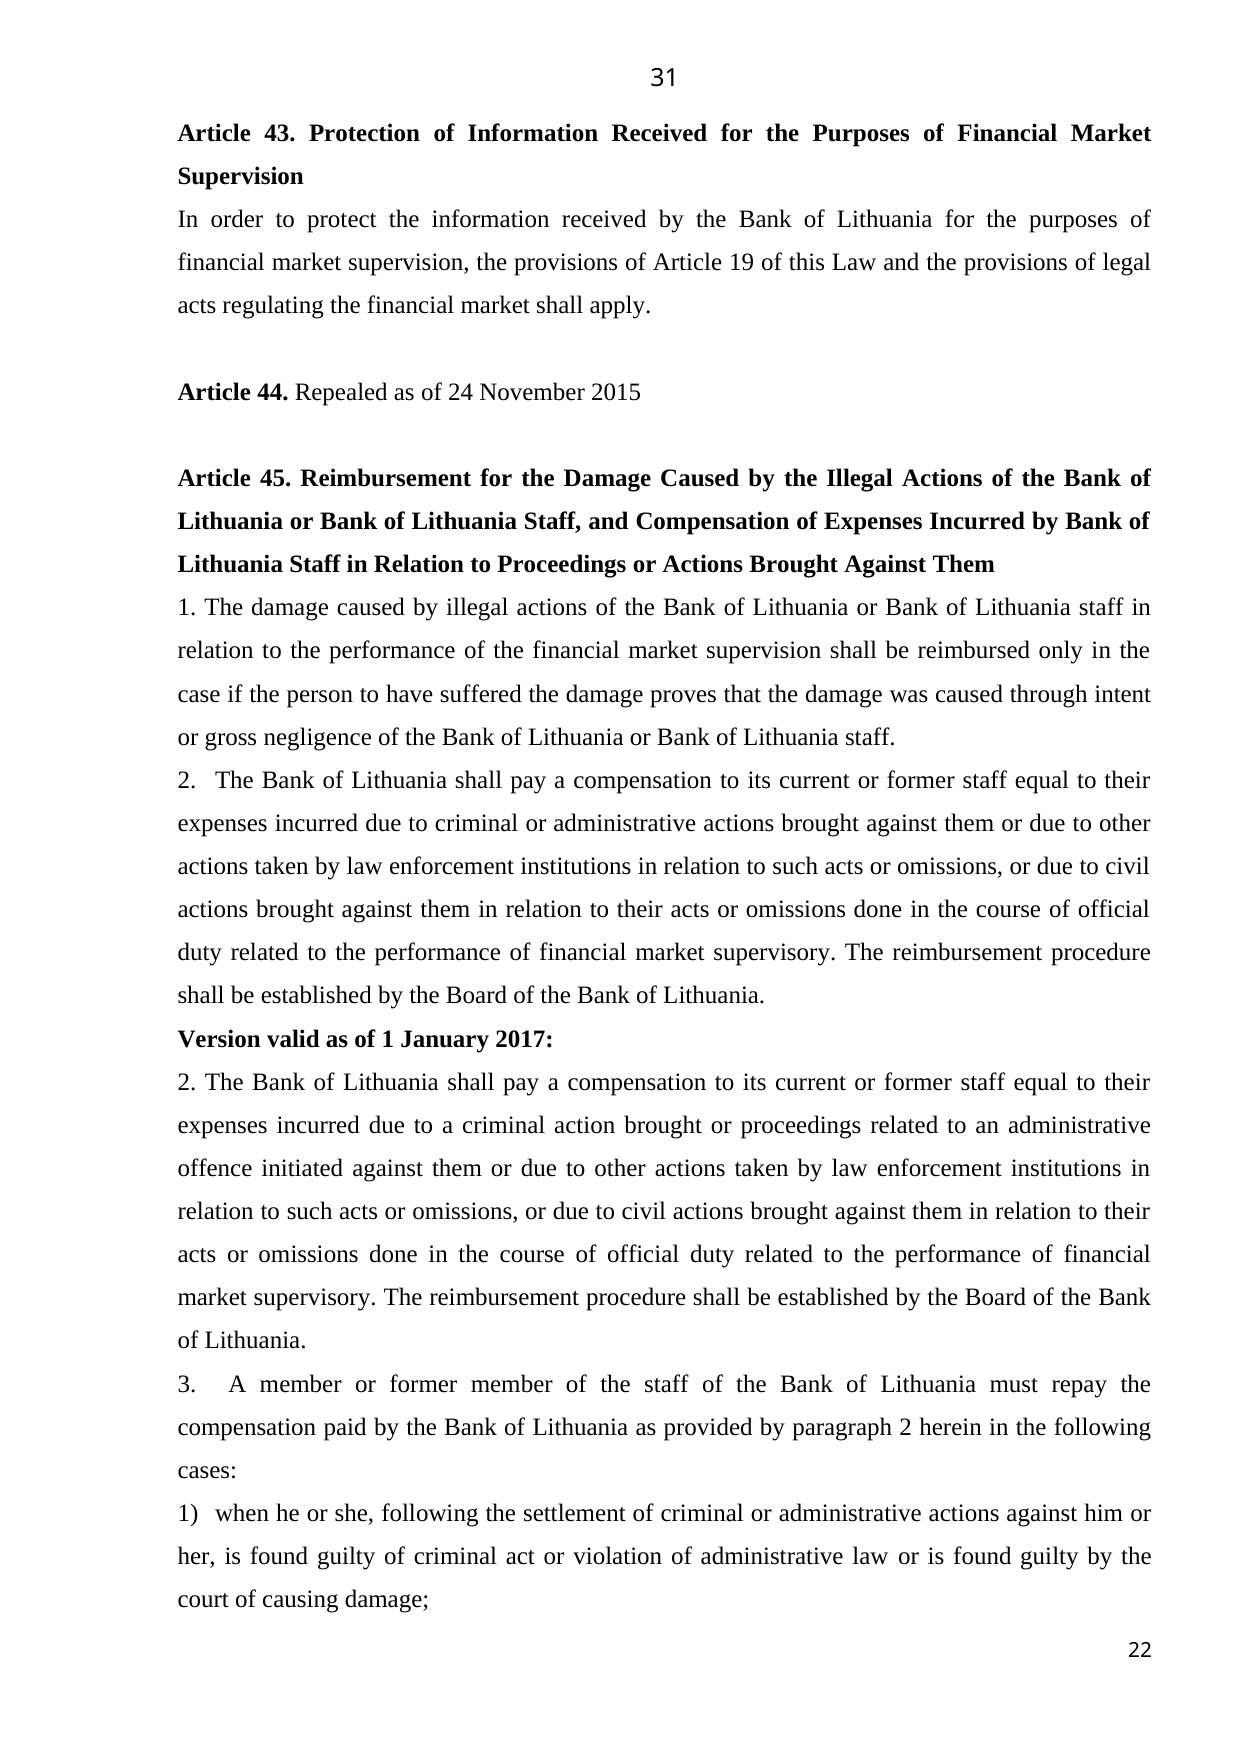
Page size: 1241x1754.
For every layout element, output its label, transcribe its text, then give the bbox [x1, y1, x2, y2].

text In order to protect the information received by the Bank of Lithuania for the purposes of financial market supervision, the provisions of Article 19 of this Law and the provisions of legal acts regulating the financial market shall apply. [177, 204, 1152, 319]
text Version valid as of 1 January 2017: [177, 1024, 1152, 1052]
text 1. The damage caused by illegal actions of the Bank of Lithuania or Bank of Lithuania staff in relation to the performance of the financial market supervision shall be reimbursed only in the case if the person to have suffered the damage proves that the damage was caused through intent or gross negligence of the Bank of Lithuania or Bank of Lithuania staff. [177, 592, 1152, 751]
text 2. The Bank of Lithuania shall pay a compensation to its current or former staff equal to their expenses incurred due to criminal or administrative actions brought against them or due to other actions taken by law enforcement institutions in relation to such acts or omissions, or due to civil actions brought against them in relation to their acts or omissions done in the course of official duty related to the performance of financial market supervisory. The reimbursement procedure shall be established by the Board of the Bank of Lithuania. [177, 765, 1152, 1009]
text Article 43. Protection of Information Received for the Purposes of Financial Market Supervision [177, 118, 1152, 190]
text Article 45. Reimbursement for the Damage Caused by the Illegal Actions of the Bank of Lithuania or Bank of Lithuania Staff, and Compensation of Expenses Incurred by Bank of Lithuania Staff in Relation to Proceedings or Actions Brought Against Them [177, 463, 1152, 578]
text Article 44. Repealed as of 24 November 2015 [177, 377, 1152, 406]
text 2. The Bank of Lithuania shall pay a compensation to its current or former staff equal to their expenses incurred due to a criminal action brought or proceedings related to an administrative offence initiated against them or due to other actions taken by law enforcement institutions in relation to such acts or omissions, or due to civil actions brought against them in relation to their acts or omissions done in the course of official duty related to the performance of financial market supervisory. The reimbursement procedure shall be established by the Board of the Bank of Lithuania. [177, 1067, 1152, 1354]
text 1) when he or she, following the settlement of criminal or administrative actions against him or her, is found guilty of criminal act or violation of administrative law or is found guilty by the court of causing damage; [177, 1498, 1152, 1613]
text 3. A member or former member of the staff of the Bank of Lithuania must repay the compensation paid by the Bank of Lithuania as provided by paragraph 2 herein in the following cases: [177, 1369, 1152, 1484]
